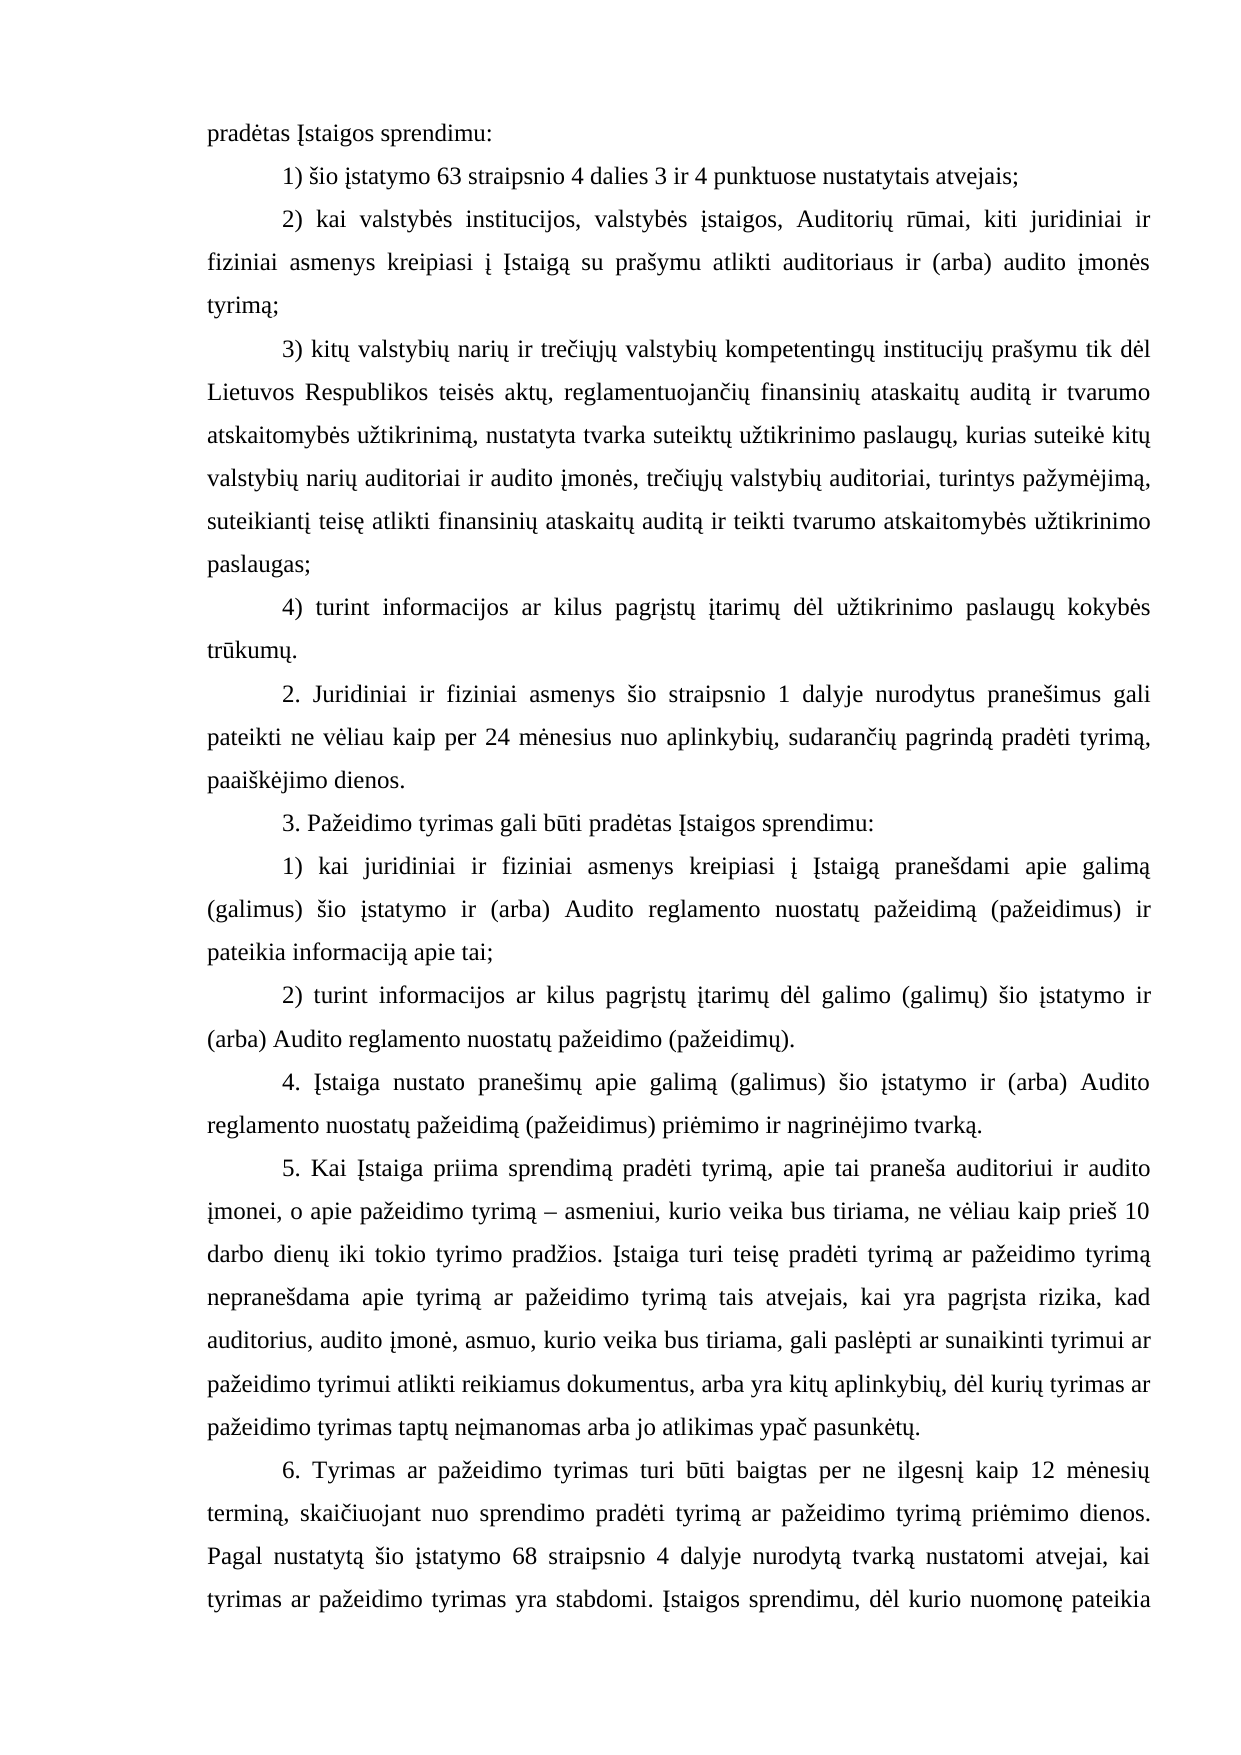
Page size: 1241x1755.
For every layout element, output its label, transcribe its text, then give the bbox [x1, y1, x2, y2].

text 2) turint informacijos ar kilus pagrįstų įtarimų dėl galimo (galimų) šio įstatymo ir (arba) Audito reglamento nuostatų pažeidimo (pažeidimų). [207, 981, 1152, 1052]
text 3. Pažeidimo tyrimas gali būti pradėtas Įstaigos sprendimu: [207, 808, 1152, 837]
text 4) turint informacijos ar kilus pagrįstų įtarimų dėl užtikrinimo paslaugų kokybės trūkumų. [207, 592, 1152, 664]
text 6. Tyrimas ar pažeidimo tyrimas turi būti baigtas per ne ilgesnį kaip 12 mėnesių terminą, skaičiuojant nuo sprendimo pradėti tyrimą ar pažeidimo tyrimą priėmimo dienos. Pagal nustatytą šio įstatymo 68 straipsnio 4 dalyje nurodytą tvarką nustatomi atvejai, kai tyrimas ar pažeidimo tyrimas yra stabdomi. Įstaigos sprendimu, dėl kurio nuomonę pateikia [207, 1455, 1152, 1613]
text 1) šio įstatymo 63 straipsnio 4 dalies 3 ir 4 punktuose nustatytais atvejais; [207, 161, 1152, 190]
text 2. Juridiniai ir fiziniai asmenys šio straipsnio 1 dalyje nurodytus pranešimus gali pateikti ne vėliau kaip per 24 mėnesius nuo aplinkybių, sudarančių pagrindą pradėti tyrimą, paaiškėjimo dienos. [207, 679, 1152, 794]
text 5. Kai Įstaiga priima sprendimą pradėti tyrimą, apie tai praneša auditoriui ir audito įmonei, o apie pažeidimo tyrimą – asmeniui, kurio veika bus tiriama, ne vėliau kaip prieš 10 darbo dienų iki tokio tyrimo pradžios. Įstaiga turi teisę pradėti tyrimą ar pažeidimo tyrimą nepranešdama apie tyrimą ar pažeidimo tyrimą tais atvejais, kai yra pagrįsta rizika, kad auditorius, audito įmonė, asmuo, kurio veika bus tiriama, gali paslėpti ar sunaikinti tyrimui ar pažeidimo tyrimui atlikti reikiamus dokumentus, arba yra kitų aplinkybių, dėl kurių tyrimas ar pažeidimo tyrimas taptų neįmanomas arba jo atlikimas ypač pasunkėtų. [207, 1153, 1152, 1441]
text 3) kitų valstybių narių ir trečiųjų valstybių kompetentingų institucijų prašymu tik dėl Lietuvos Respublikos teisės aktų, reglamentuojančių finansinių ataskaitų auditą ir tvarumo atskaitomybės užtikrinimą, nustatyta tvarka suteiktų užtikrinimo paslaugų, kurias suteikė kitų valstybių narių auditoriai ir audito įmonės, trečiųjų valstybių auditoriai, turintys pažymėjimą, suteikiantį teisę atlikti finansinių ataskaitų auditą ir teikti tvarumo atskaitomybės užtikrinimo paslaugas; [207, 334, 1152, 578]
text 1) kai juridiniai ir fiziniai asmenys kreipiasi į Įstaigą pranešdami apie galimą (galimus) šio įstatymo ir (arba) Audito reglamento nuostatų pažeidimą (pažeidimus) ir pateikia informaciją apie tai; [207, 851, 1152, 966]
text 4. Įstaiga nustato pranešimų apie galimą (galimus) šio įstatymo ir (arba) Audito reglamento nuostatų pažeidimą (pažeidimus) priėmimo ir nagrinėjimo tvarką. [207, 1067, 1152, 1139]
text 2) kai valstybės institucijos, valstybės įstaigos, Auditorių rūmai, kiti juridiniai ir fiziniai asmenys kreipiasi į Įstaigą su prašymu atlikti auditoriaus ir (arba) audito įmonės tyrimą; [207, 204, 1152, 319]
text pradėtas Įstaigos sprendimu: [207, 118, 1152, 147]
